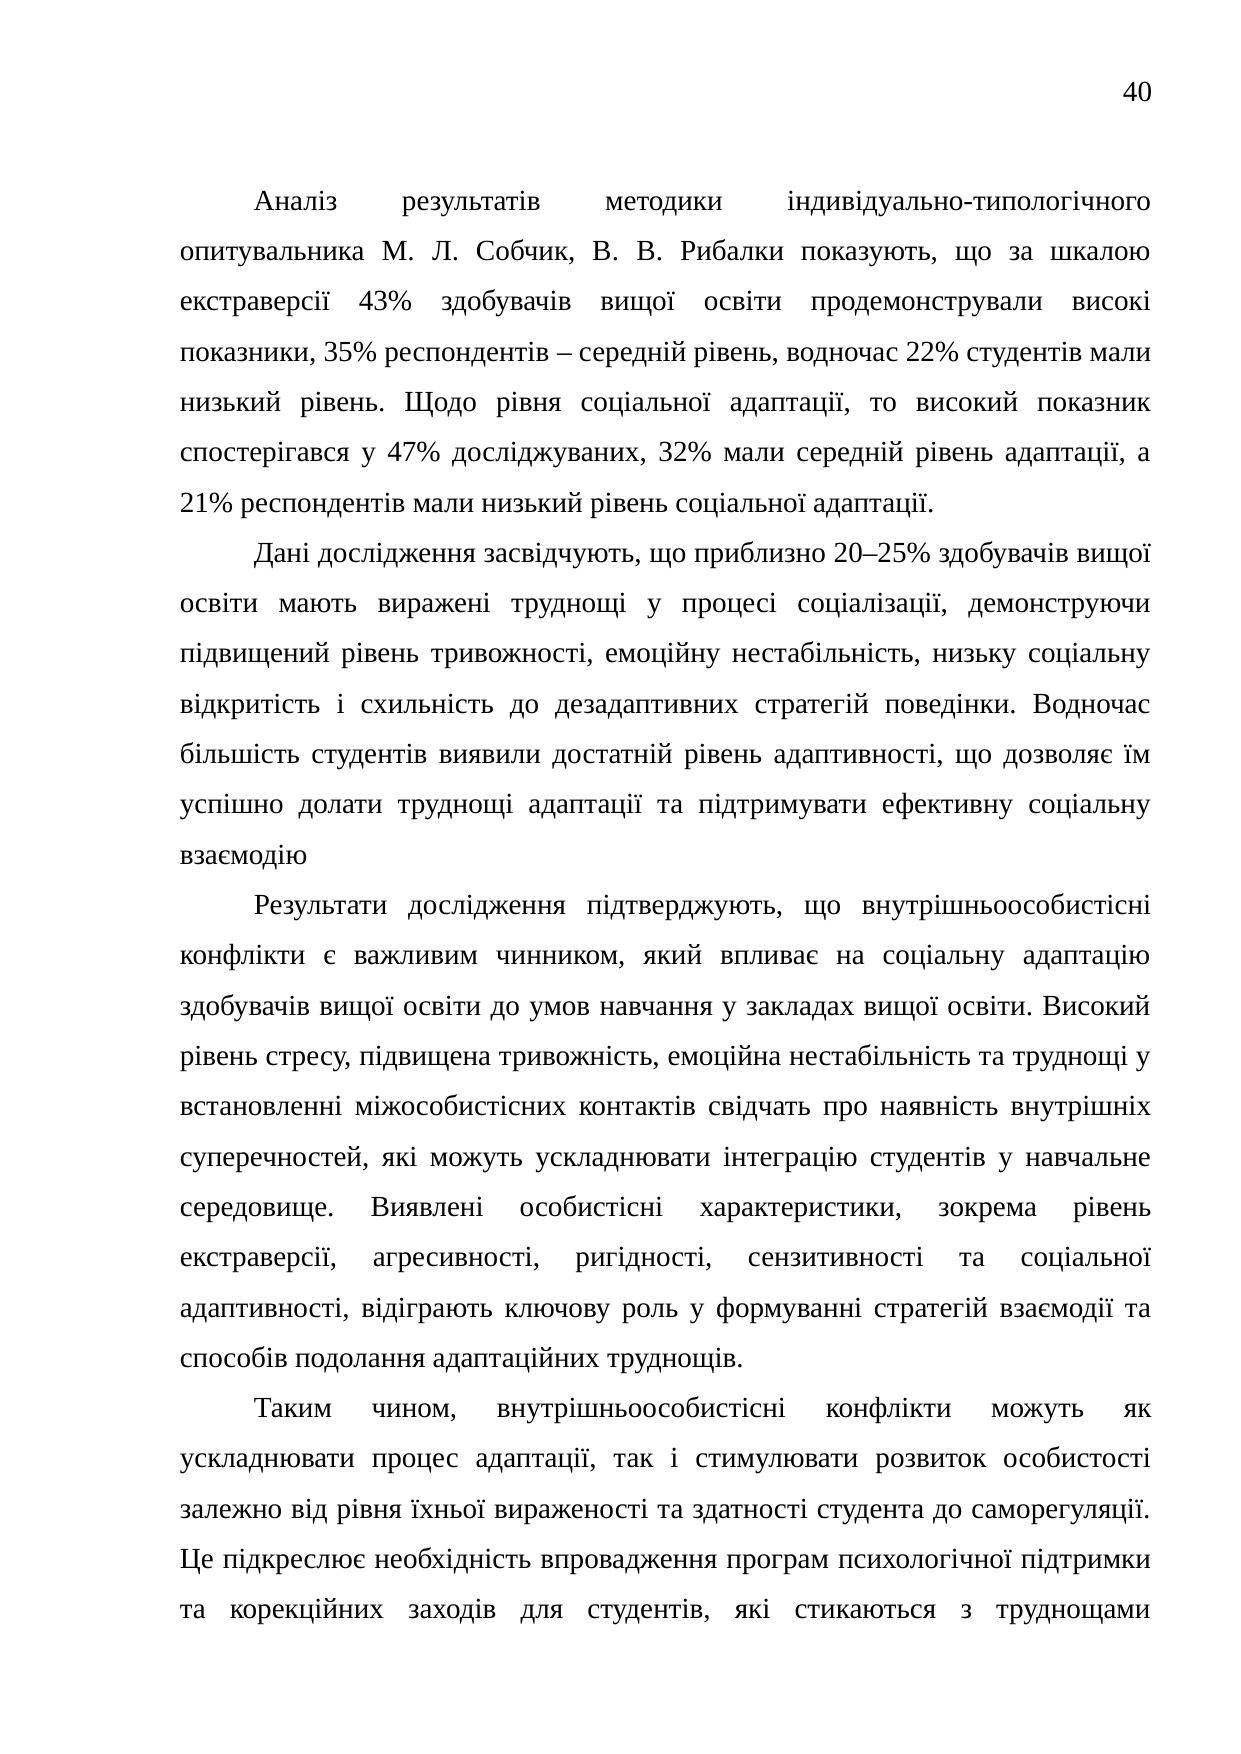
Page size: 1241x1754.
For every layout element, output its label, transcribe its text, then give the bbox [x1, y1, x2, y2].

text Дані дослідження засвідчують, що приблизно 20–25% здобувачів вищої освіти мають виражені труднощі у процесі соціалізації, демонструючи підвищений рівень тривожності, емоційну нестабільність, низьку соціальну відкритість і схильність до дезадаптивних стратегій поведінки. Водночас більшість студентів виявили достатній рівень адаптивності, що дозволяє їм успішно долати труднощі адаптації та підтримувати ефективну соціальну взаємодію [179, 535, 1152, 870]
text Аналіз результатів методики індивідуально-типологічного опитувальника М. Л. Собчик, В. В. Рибалки показують, що за шкалою екстраверсії 43% здобувачів вищої освіти продемонстрували високі показники, 35% респондентів – середній рівень, водночас 22% студентів мали низький рівень. Щодо рівня соціальної адаптації, то високий показник спостерігався у 47% досліджуваних, 32% мали середній рівень адаптації, а 21% респондентів мали низький рівень соціальної адаптації. [179, 183, 1152, 518]
text Таким чином, внутрішньоособистісні конфлікти можуть як ускладнювати процес адаптації, так і стимулювати розвиток особистості залежно від рівня їхньої вираженості та здатності студента до саморегуляції. Це підкреслює необхідність впровадження програм психологічної підтримки та корекційних заходів для студентів, які стикаються з труднощами [179, 1390, 1152, 1625]
text Результати дослідження підтверджують, що внутрішньоособистісні конфлікти є важливим чинником, який впливає на соціальну адаптацію здобувачів вищої освіти до умов навчання у закладах вищої освіти. Високий рівень стресу, підвищена тривожність, емоційна нестабільність та труднощі у встановленні міжособистісних контактів свідчать про наявність внутрішніх суперечностей, які можуть ускладнювати інтеграцію студентів у навчальне середовище. Виявлені особистісні характеристики, зокрема рівень екстраверсії, агресивності, ригідності, сензитивності та соціальної адаптивності, відіграють ключову роль у формуванні стратегій взаємодії та способів подолання адаптаційних труднощів. [179, 887, 1152, 1373]
